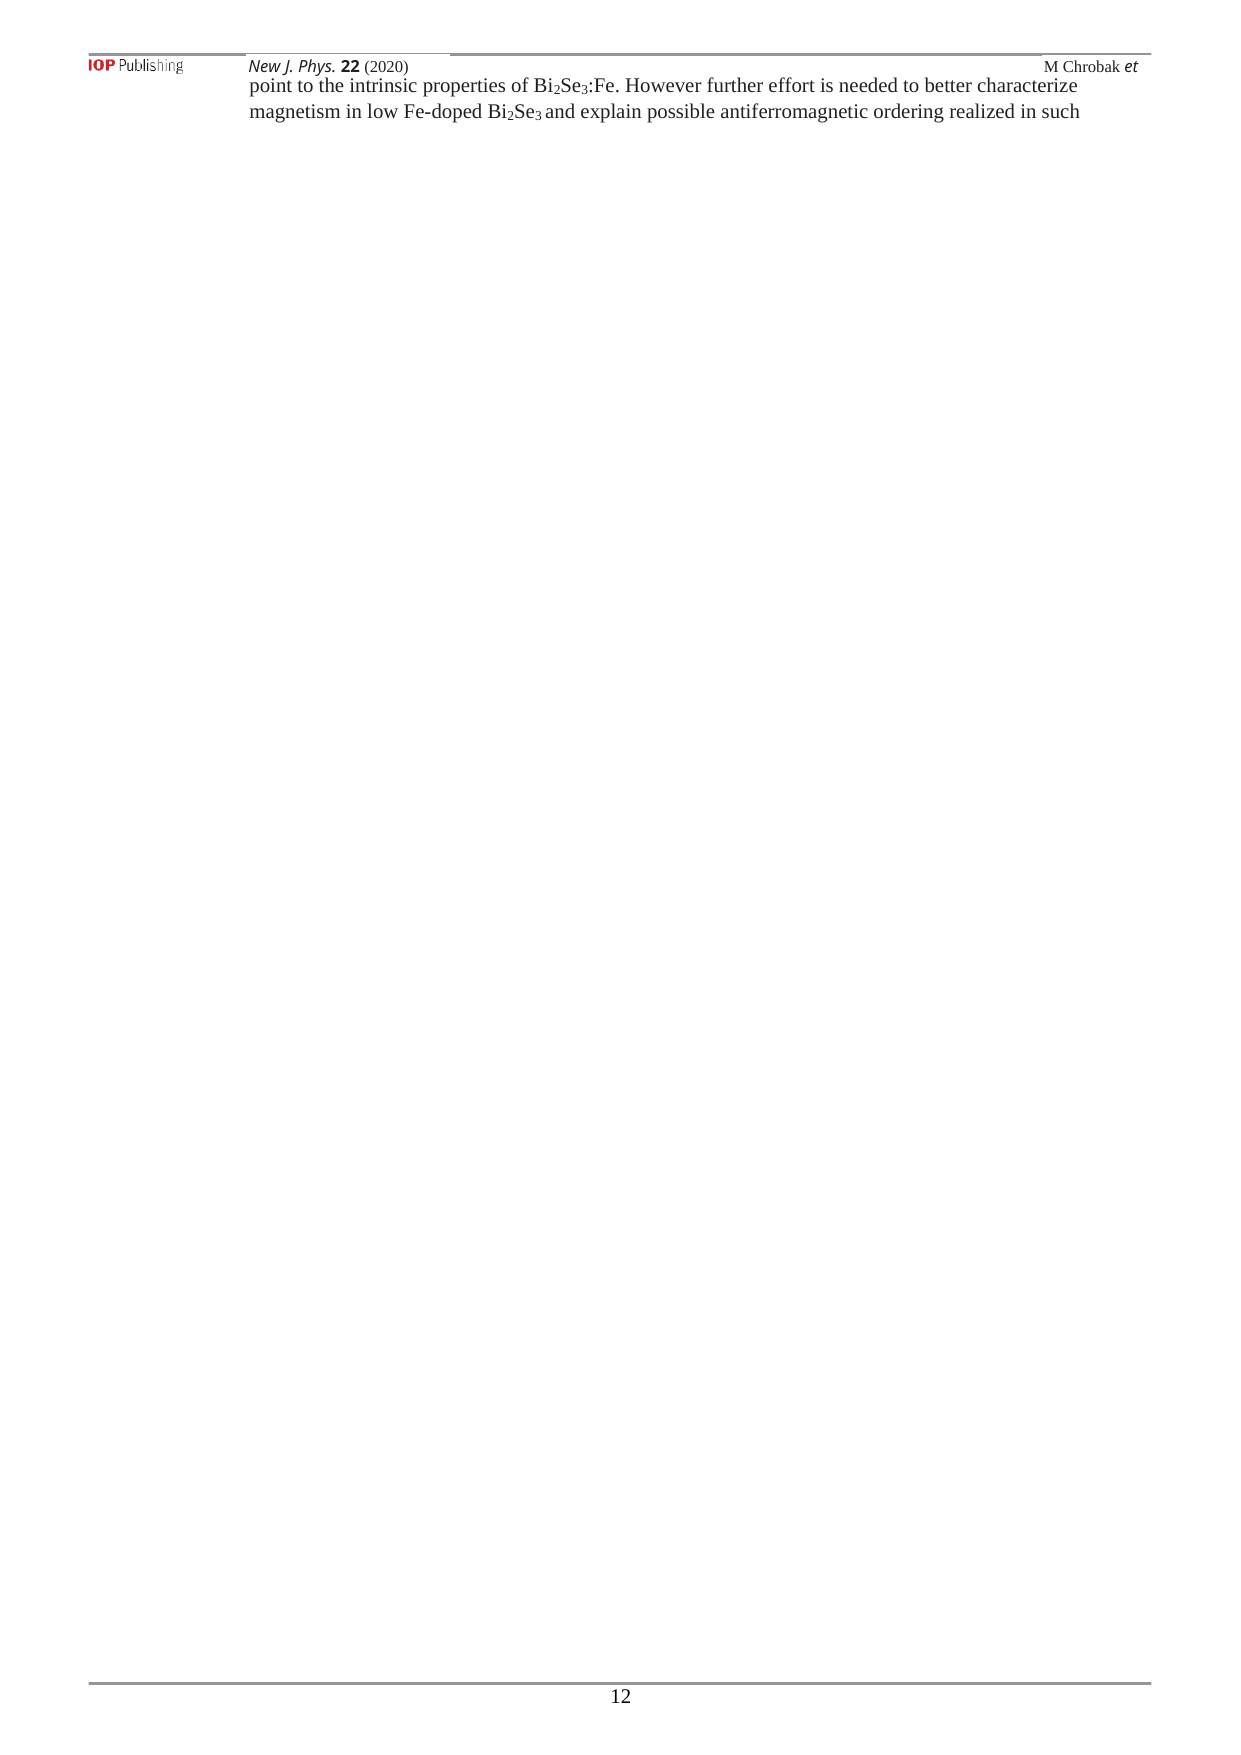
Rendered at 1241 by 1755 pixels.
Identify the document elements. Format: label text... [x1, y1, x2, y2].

picture [119, 58, 183, 74]
text point to the intrinsic properties of Bi2Se3:Fe. However further effort is needed to better characterize magnetism in low Fe-doped Bi2Se3 and explain possible antiferromagnetic ordering realized in such [249, 73, 1149, 123]
picture [88, 57, 115, 72]
